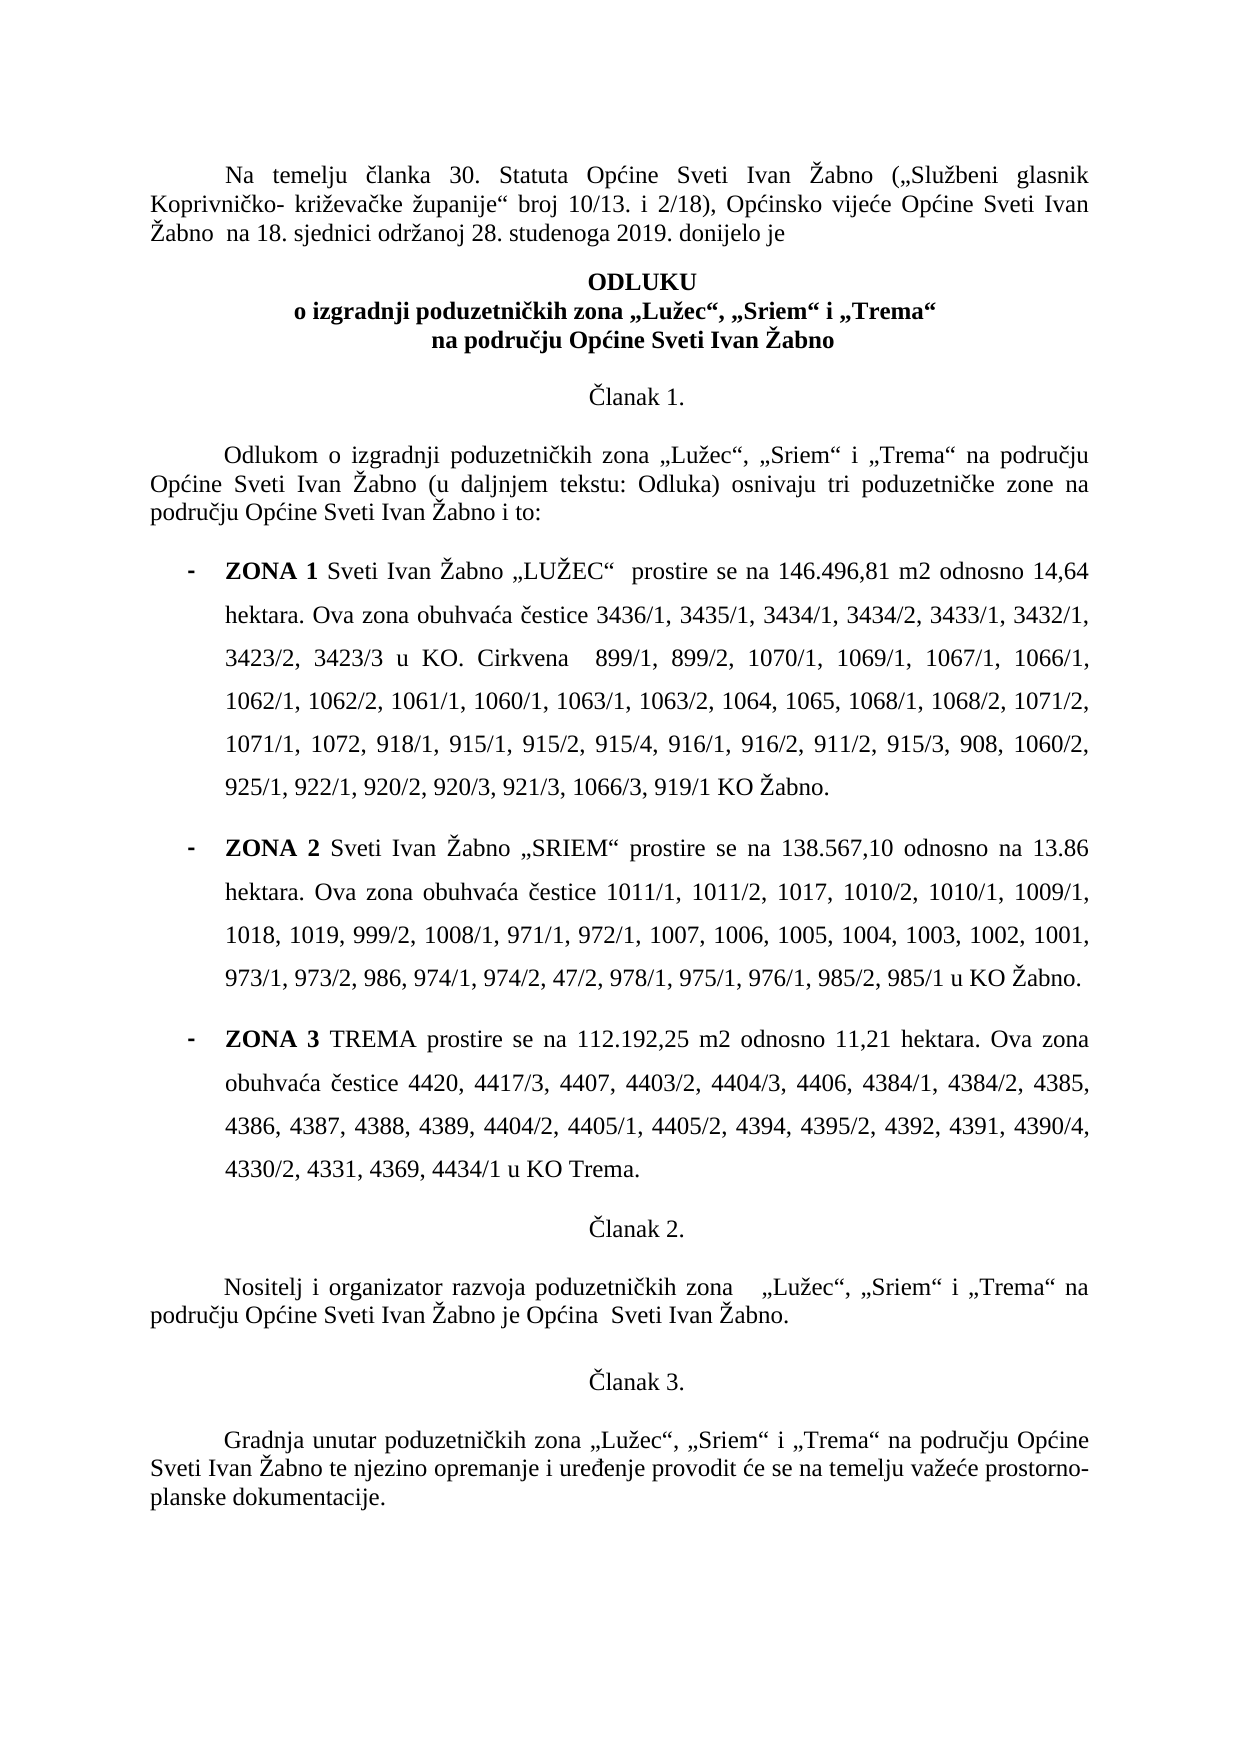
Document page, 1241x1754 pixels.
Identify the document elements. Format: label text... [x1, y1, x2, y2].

text o izgradnji poduzetničkih zona „Lužec“, „Sriem“ i „Trema“ [150, 296, 1090, 325]
list ZONA 3 TREMA prostire se na 112.192,25 m2 odnosno 11,21 hektara. Ova zona obuhvaća čestice 4420, 4417/3, 4407, 4403/2, 4404/3, 4406, 4384/1, 4384/2, 4385, 4386, 4387, 4388, 4389, 4404/2, 4405/1, 4405/2, 4394, 4395/2, 4392, 4391, 4390/4, 4330/2, 4331, 4369, 4434/1 u KO Trema. [187, 1023, 1090, 1183]
text Nositelj i organizator razvoja poduzetničkih zona „Lužec“, „Sriem“ i „Trema“ na području Općine Sveti Ivan Žabno je Općina Sveti Ivan Žabno. [150, 1272, 1090, 1329]
text Članak 3. [225, 1367, 1090, 1396]
text Na temelju članka 30. Statuta Općine Sveti Ivan Žabno („Službeni glasnik Koprivničko- križevačke županije“ broj 10/13. i 2/18), Općinsko vijeće Općine Sveti Ivan Žabno na 18. sjednici održanoj 28. studenoga 2019. donijelo je [150, 160, 1090, 247]
text Gradnja unutar poduzetničkih zona „Lužec“, „Sriem“ i „Trema“ na području Općine Sveti Ivan Žabno te njezino opremanje i uređenje provodit će se na temelju važeće prostorno- planske dokumentacije. [150, 1425, 1090, 1511]
text Odlukom o izgradnji poduzetničkih zona „Lužec“, „Sriem“ i „Trema“ na području Općine Sveti Ivan Žabno (u daljnjem tekstu: Odluka) osnivaju tri poduzetničke zone na području Općine Sveti Ivan Žabno i to: [150, 440, 1090, 526]
text na području Općine Sveti Ivan Žabno [150, 325, 1090, 354]
list ZONA 1 Sveti Ivan Žabno „LUŽEC“ prostire se na 146.496,81 m2 odnosno 14,64 hektara. Ova zona obuhvaća čestice 3436/1, 3435/1, 3434/1, 3434/2, 3433/1, 3432/1, 3423/2, 3423/3 u KO. Cirkvena 899/1, 899/2, 1070/1, 1069/1, 1067/1, 1066/1, 1062/1, 1062/2, 1061/1, 1060/1, 1063/1, 1063/2, 1064, 1065, 1068/1, 1068/2, 1071/2, 1071/1, 1072, 918/1, 915/1, 915/2, 915/4, 916/1, 916/2, 911/2, 915/3, 908, 1060/2, 925/1, 922/1, 920/2, 920/3, 921/3, 1066/3, 919/1 KO Žabno. [187, 555, 1090, 801]
text Članak 1. [150, 382, 1090, 411]
text ODLUKU [150, 267, 1090, 296]
text Članak 2. [225, 1214, 1090, 1243]
list ZONA 2 Sveti Ivan Žabno „SRIEM“ prostire se na 138.567,10 odnosno na 13.86 hektara. Ova zona obuhvaća čestice 1011/1, 1011/2, 1017, 1010/2, 1010/1, 1009/1, 1018, 1019, 999/2, 1008/1, 971/1, 972/1, 1007, 1006, 1005, 1004, 1003, 1002, 1001, 973/1, 973/2, 986, 974/1, 974/2, 47/2, 978/1, 975/1, 976/1, 985/2, 985/1 u KO Žabno. [187, 832, 1090, 992]
